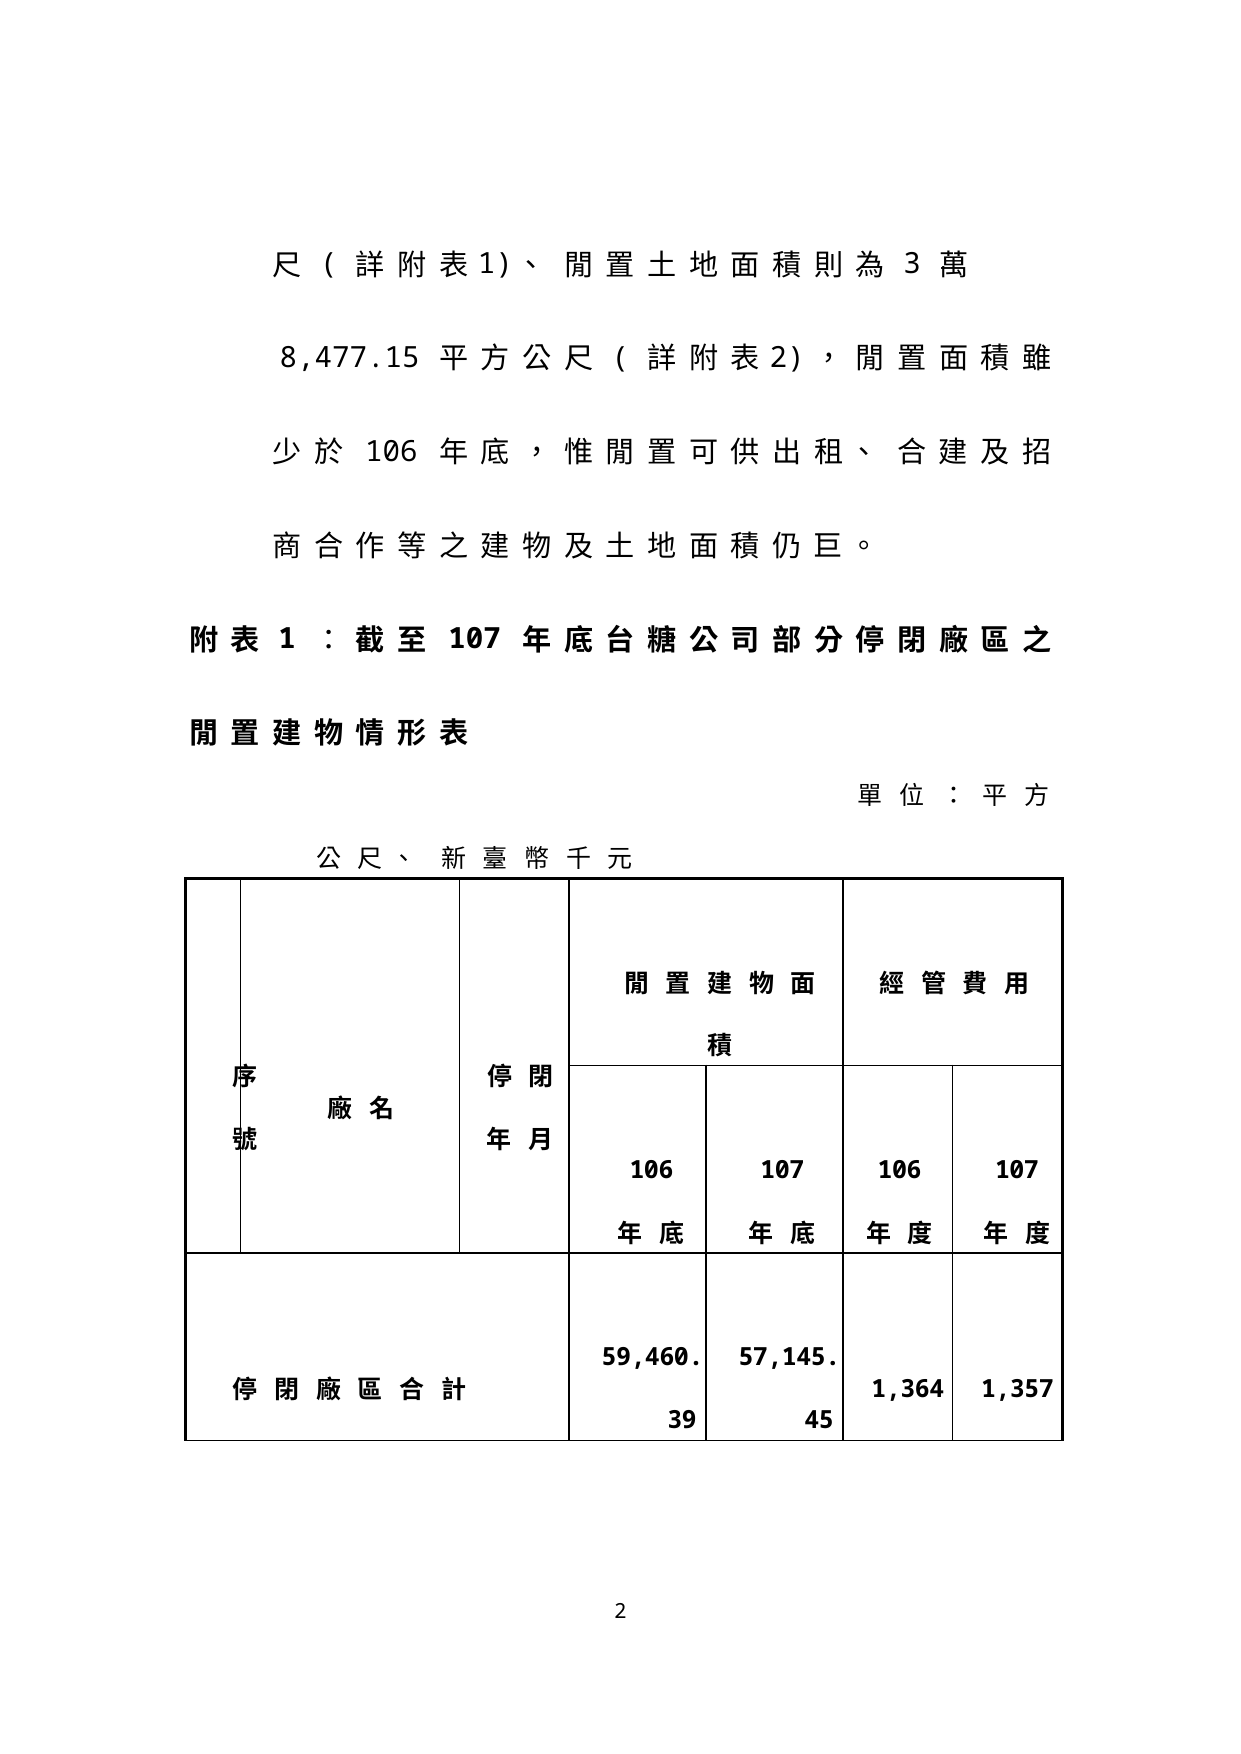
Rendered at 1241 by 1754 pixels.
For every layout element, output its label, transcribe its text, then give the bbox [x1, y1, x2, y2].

table_header 停閉年月 [460, 880, 568, 1252]
table_cell 1,357 [953, 1254, 1061, 1439]
text 尺(詳附表1)、閒置土地面積則為3萬8,477.15平方公尺(詳附表2)，閒置面積雖少於106年底，惟閒置可供出租、合建及招商合作等之建物及土地面積仍巨。 [242, 189, 1058, 564]
text 單位：平方公尺、新臺幣千元 [183, 752, 1058, 877]
table_cell 1,364 [844, 1254, 952, 1439]
table_cell 106年底 [570, 1066, 705, 1252]
table_cell 106年度 [844, 1066, 952, 1252]
table_header 廠名 [241, 880, 459, 1252]
table_cell 107年底 [707, 1066, 842, 1252]
table_cell 59,460.39 [570, 1254, 705, 1439]
table_header 經管費用 [844, 880, 1061, 1064]
table_cell 107年度 [953, 1066, 1061, 1252]
text 附表1：截至107年底台糖公司部分停閉廠區之閒置建物情形表 [183, 564, 1058, 752]
table_cell 57,145.45 [707, 1254, 842, 1439]
table_cell 停閉廠區合計 [187, 1254, 568, 1439]
table_header 閒置建物面積 [570, 880, 842, 1064]
table_header 序號 [187, 880, 240, 1252]
